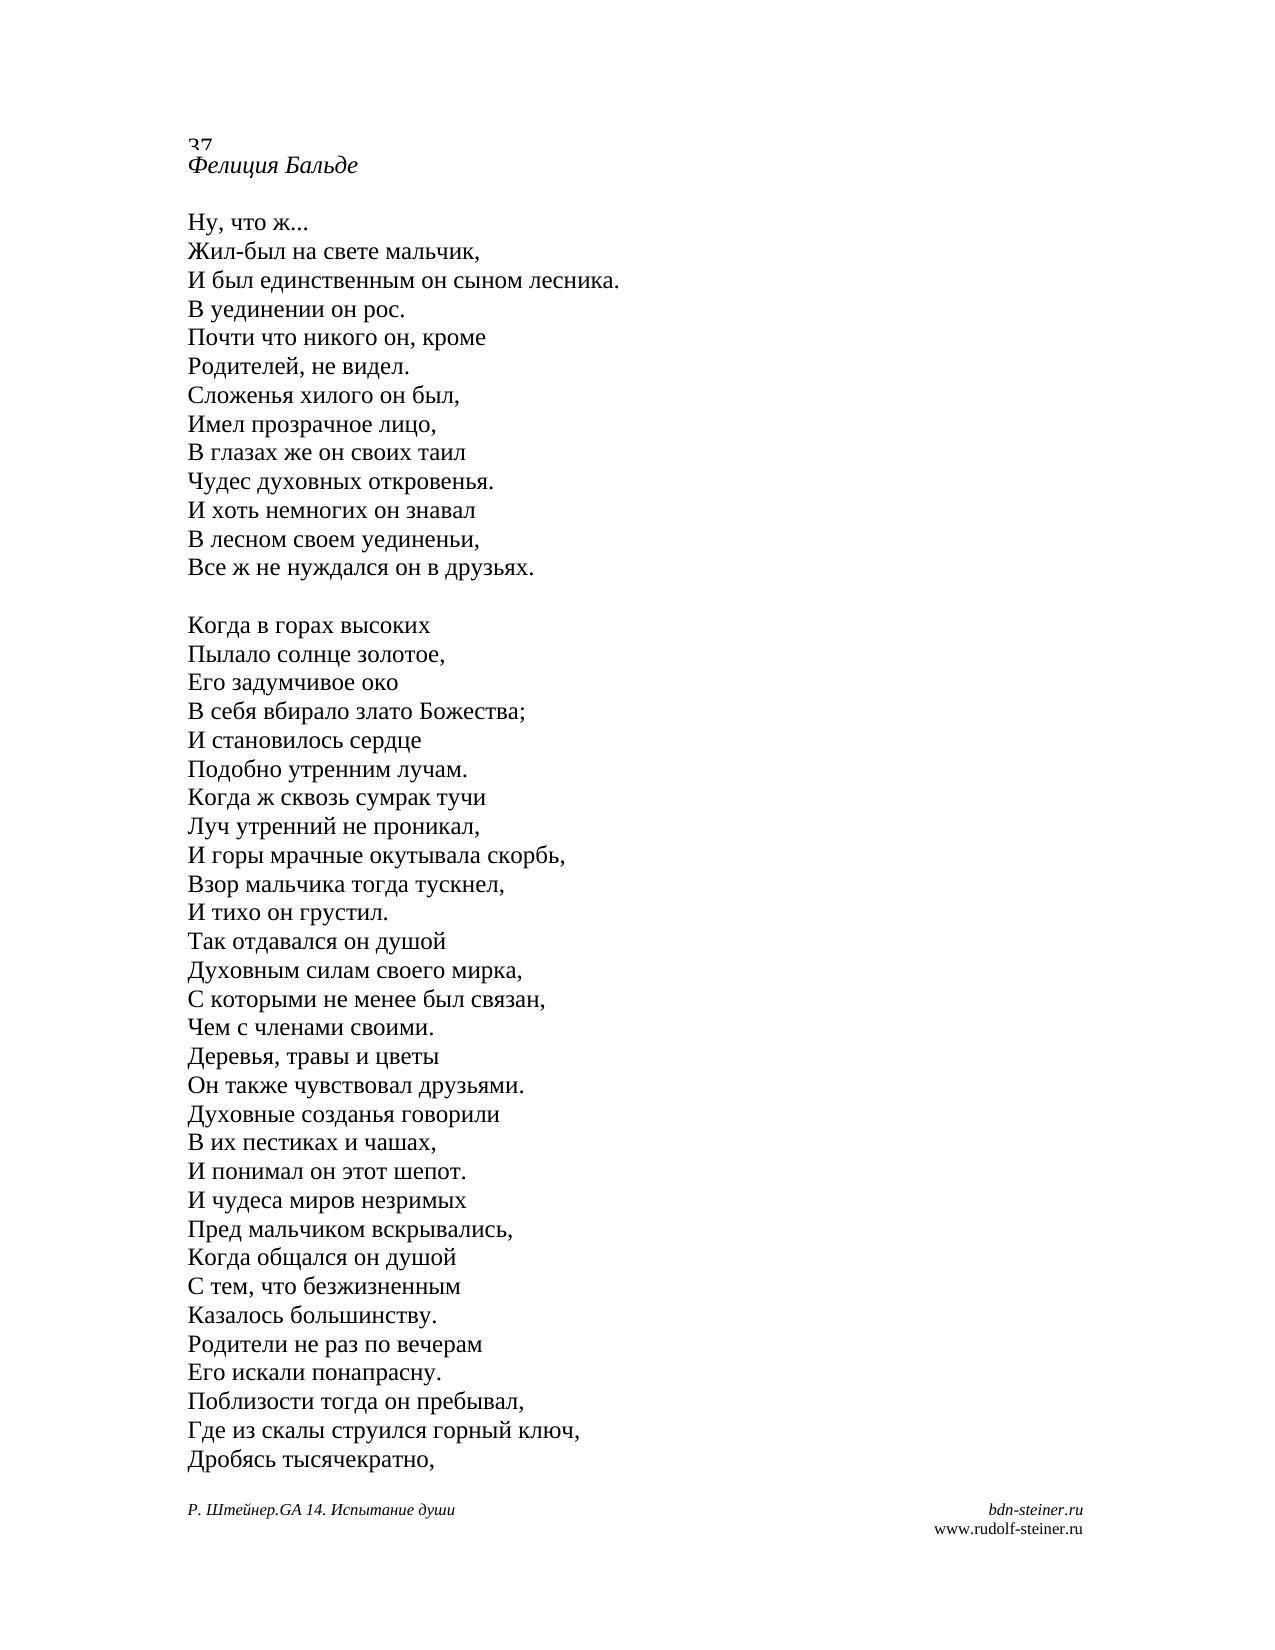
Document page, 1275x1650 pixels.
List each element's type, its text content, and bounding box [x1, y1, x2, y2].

text Ну, что ж... Жил-был на свете мальчик, И был единственным он сыном лесника. В уединении он рос. Почти что никого он, кроме Родителей, не видел. Сложенья хилого он был, Имел прозрачное лицо, В глазах же он своих таил Чудес духовных откровенья. И хоть немногих он знавал В лесном своем уединеньи, Все ж не нуждался он в друзьях. [187, 207, 1087, 581]
text Фелиция Бальде [187, 150, 1087, 179]
text Когда в горах высоких Пылало солнце золотое, Его задумчивое око В себя вбирало злато Божества; И становилось сердце Подобно утренним лучам. Когда ж сквозь сумрак тучи Луч утренний не проникал, И горы мрачные окутывала скорбь, Взор мальчика тогда тускнел, И тихо он грустил. Так отдавался он душой Духовным силам своего мирка, С которыми не менее был связан, Чем с членами своими. Деревья, травы и цветы Он также чувствовал друзьями. Духовные созданья говорили В их пестиках и чашах, И понимал он этот шепот. И чудеса миров незримых Пред мальчиком вскрывались, Когда общался он душой С тем, что безжизненным Казалось большинству. Родители не раз по вечерам Его искали понапрасну. Поблизости тогда он пребывал, Где из скалы струился горный ключ, Дробясь тысячекратно, [187, 610, 1087, 1472]
